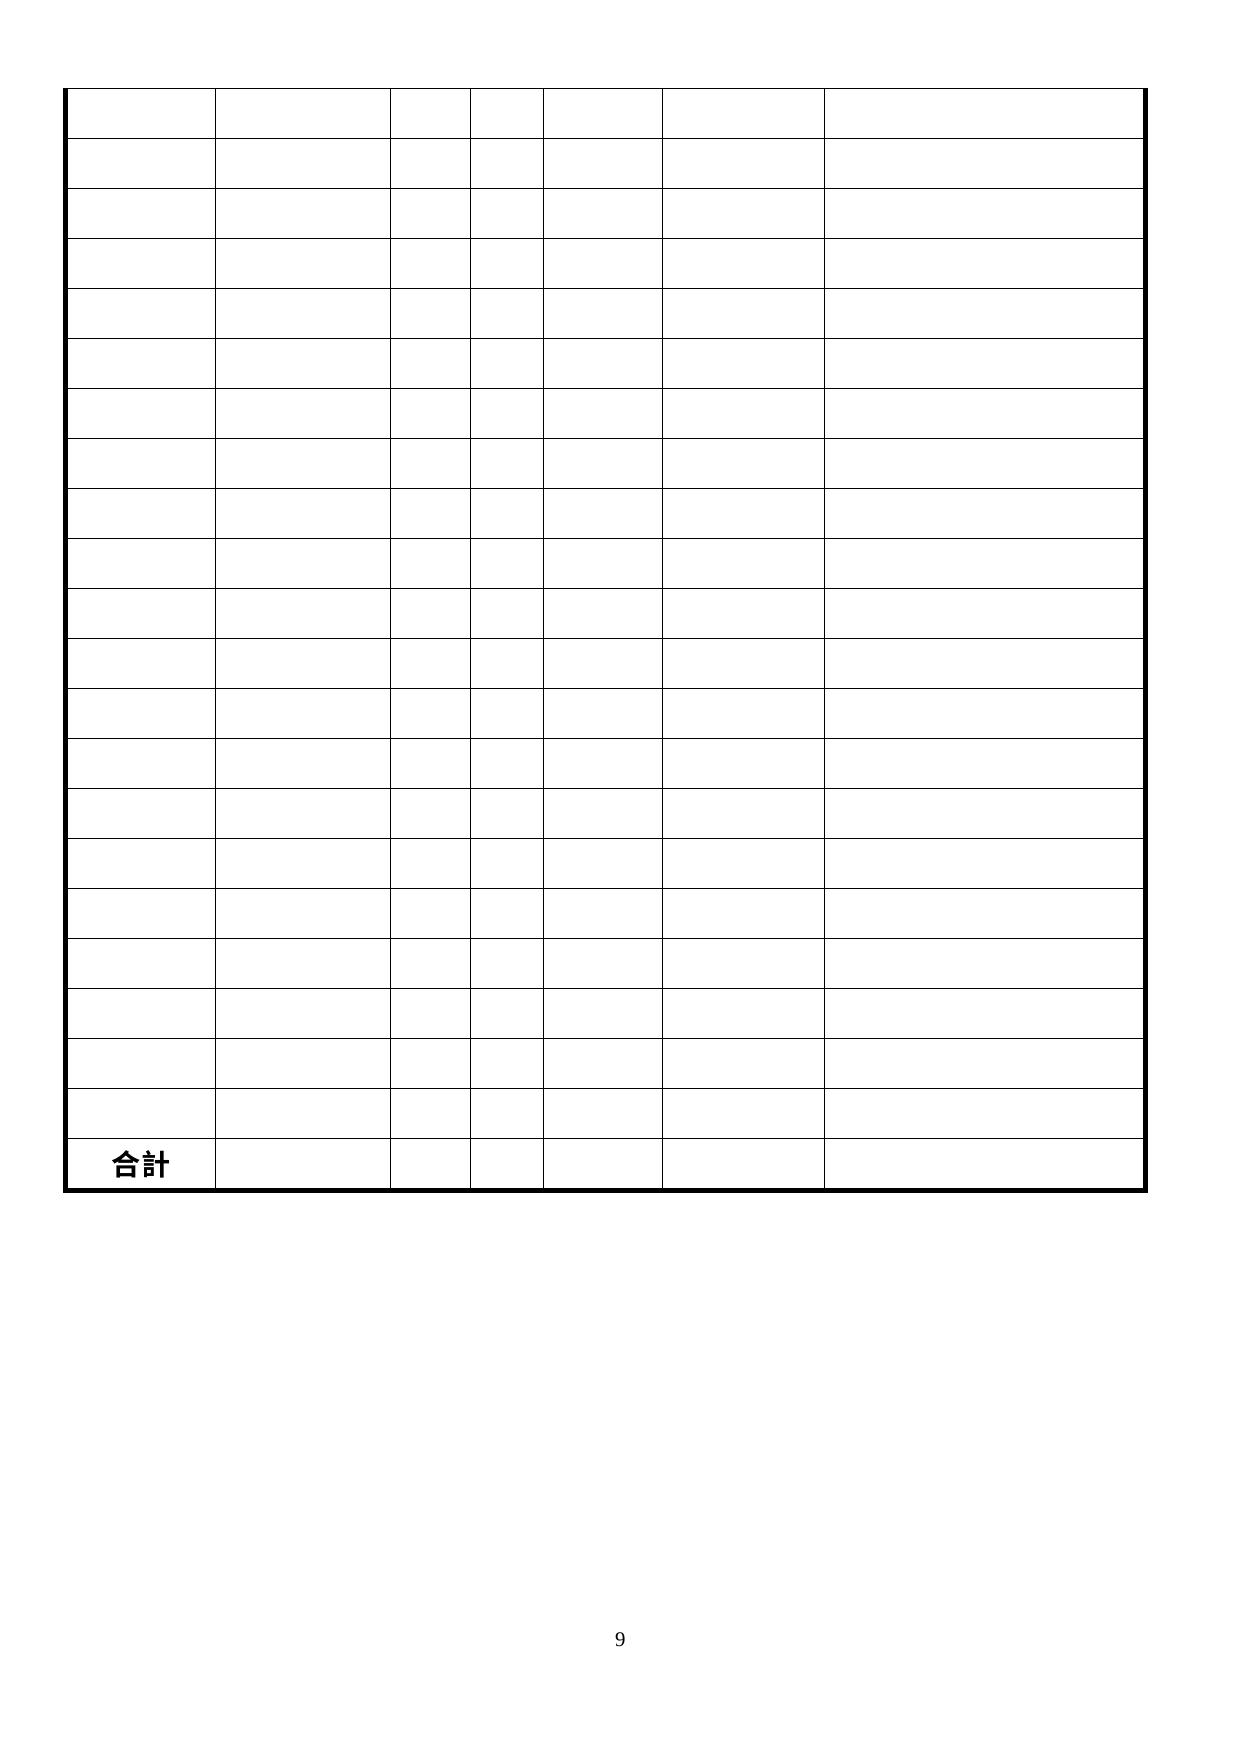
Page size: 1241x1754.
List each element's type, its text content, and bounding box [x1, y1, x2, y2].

table_cell [544, 489, 662, 537]
table_cell [391, 89, 470, 137]
table_cell [471, 939, 543, 987]
table_cell [471, 89, 543, 137]
table_cell [544, 339, 662, 387]
table_cell [68, 339, 215, 387]
table_cell [825, 239, 1143, 287]
table_cell [544, 189, 662, 237]
table_cell [544, 739, 662, 787]
table_cell [825, 789, 1143, 837]
table_cell [216, 389, 390, 437]
table_cell [663, 389, 824, 437]
table_cell [544, 889, 662, 937]
table_cell [216, 939, 390, 987]
table_cell [663, 139, 824, 187]
table_cell [825, 289, 1143, 337]
table_cell [544, 439, 662, 487]
table_cell [216, 439, 390, 487]
table_cell [216, 189, 390, 237]
table_cell [825, 889, 1143, 937]
table_cell [216, 889, 390, 937]
table_cell [391, 539, 470, 587]
table_cell [663, 689, 824, 737]
table_cell [544, 539, 662, 587]
table_cell [216, 739, 390, 787]
table_cell [216, 139, 390, 187]
table_cell [544, 89, 662, 137]
table_cell [544, 1039, 662, 1087]
table_cell [825, 1089, 1143, 1137]
table_cell [471, 889, 543, 937]
table_cell [663, 1139, 824, 1187]
table_cell [544, 939, 662, 987]
table_cell [825, 589, 1143, 637]
table_cell [544, 989, 662, 1037]
table_cell [68, 89, 215, 137]
table_cell [68, 439, 215, 487]
table_cell [391, 189, 470, 237]
table_cell [68, 839, 215, 887]
table_cell [471, 1039, 543, 1087]
table_cell [825, 489, 1143, 537]
table_cell [216, 1139, 390, 1187]
table_cell [825, 189, 1143, 237]
table_cell [825, 1139, 1143, 1187]
table_cell [825, 739, 1143, 787]
table_cell [68, 989, 215, 1037]
table_cell [391, 289, 470, 337]
table_cell [471, 139, 543, 187]
table_cell [663, 939, 824, 987]
table_cell [663, 739, 824, 787]
table_cell [216, 639, 390, 687]
table_cell [391, 1139, 470, 1187]
table_cell [663, 189, 824, 237]
table_cell [825, 139, 1143, 187]
table_cell [825, 839, 1143, 887]
table_cell [391, 139, 470, 187]
table_cell [544, 589, 662, 637]
table_cell [216, 539, 390, 587]
table_cell [68, 239, 215, 287]
table_cell [68, 289, 215, 337]
table_cell [68, 789, 215, 837]
table_cell [471, 989, 543, 1037]
table_cell [544, 389, 662, 437]
table_cell [68, 889, 215, 937]
table_cell [471, 239, 543, 287]
table_cell [471, 1089, 543, 1137]
table_cell [471, 789, 543, 837]
table_cell [391, 639, 470, 687]
table_cell [471, 189, 543, 237]
table_cell [68, 139, 215, 187]
table_cell [663, 489, 824, 537]
table_cell [216, 789, 390, 837]
table_cell [471, 289, 543, 337]
table_cell [825, 639, 1143, 687]
table_cell [663, 639, 824, 687]
table_cell [391, 1039, 470, 1087]
table_cell [68, 489, 215, 537]
table_cell [544, 839, 662, 887]
table_cell [663, 589, 824, 637]
table_cell [391, 489, 470, 537]
table_cell [68, 1089, 215, 1137]
table_cell [663, 1039, 824, 1087]
table_cell [216, 589, 390, 637]
table_cell [825, 989, 1143, 1037]
table_cell [68, 389, 215, 437]
table_cell [391, 439, 470, 487]
table_cell [663, 989, 824, 1037]
table_cell [216, 989, 390, 1037]
table_cell [216, 89, 390, 137]
table_cell [391, 889, 470, 937]
table_cell [216, 1089, 390, 1137]
table_cell [544, 139, 662, 187]
table_cell [391, 1089, 470, 1137]
table_cell [471, 539, 543, 587]
table_cell [663, 789, 824, 837]
table_cell [471, 489, 543, 537]
table_cell [391, 389, 470, 437]
table_cell [471, 639, 543, 687]
table_cell [471, 339, 543, 387]
table_cell [216, 689, 390, 737]
table_cell [391, 689, 470, 737]
table_cell [68, 1039, 215, 1087]
table_cell [663, 1089, 824, 1137]
table_cell [825, 439, 1143, 487]
table_cell [544, 1089, 662, 1137]
table_cell [825, 89, 1143, 137]
table_cell [68, 189, 215, 237]
table_cell [68, 739, 215, 787]
table_cell [544, 239, 662, 287]
table_cell [663, 839, 824, 887]
table_cell [471, 689, 543, 737]
table_cell [825, 1039, 1143, 1087]
table_cell [391, 589, 470, 637]
table_cell [391, 739, 470, 787]
table_cell [471, 389, 543, 437]
table_cell [825, 389, 1143, 437]
table_cell [825, 539, 1143, 587]
table_cell [471, 589, 543, 637]
table_cell [663, 439, 824, 487]
table_cell [544, 289, 662, 337]
table_cell [663, 889, 824, 937]
table_cell [391, 339, 470, 387]
table_cell [391, 939, 470, 987]
table_cell [216, 839, 390, 887]
table_cell [68, 589, 215, 637]
table_cell [544, 689, 662, 737]
table_cell [216, 289, 390, 337]
table_cell [471, 839, 543, 887]
table_cell [391, 239, 470, 287]
table_cell [663, 339, 824, 387]
table_cell [68, 689, 215, 737]
table_cell [216, 239, 390, 287]
table_cell [544, 639, 662, 687]
table_cell [471, 439, 543, 487]
table_cell [825, 939, 1143, 987]
table_cell [544, 1139, 662, 1187]
table_cell [68, 539, 215, 587]
table_cell [663, 89, 824, 137]
table_cell [663, 539, 824, 587]
table_cell [825, 689, 1143, 737]
table_cell 合計 [68, 1139, 215, 1187]
table_cell [68, 639, 215, 687]
table_cell [391, 989, 470, 1037]
table_cell [471, 1139, 543, 1187]
table_cell [216, 489, 390, 537]
table_cell [391, 789, 470, 837]
table_cell [68, 939, 215, 987]
table_cell [663, 239, 824, 287]
table_cell [471, 739, 543, 787]
table_cell [216, 339, 390, 387]
table_cell [391, 839, 470, 887]
table_cell [544, 789, 662, 837]
table_cell [825, 339, 1143, 387]
table_cell [216, 1039, 390, 1087]
table_cell [663, 289, 824, 337]
